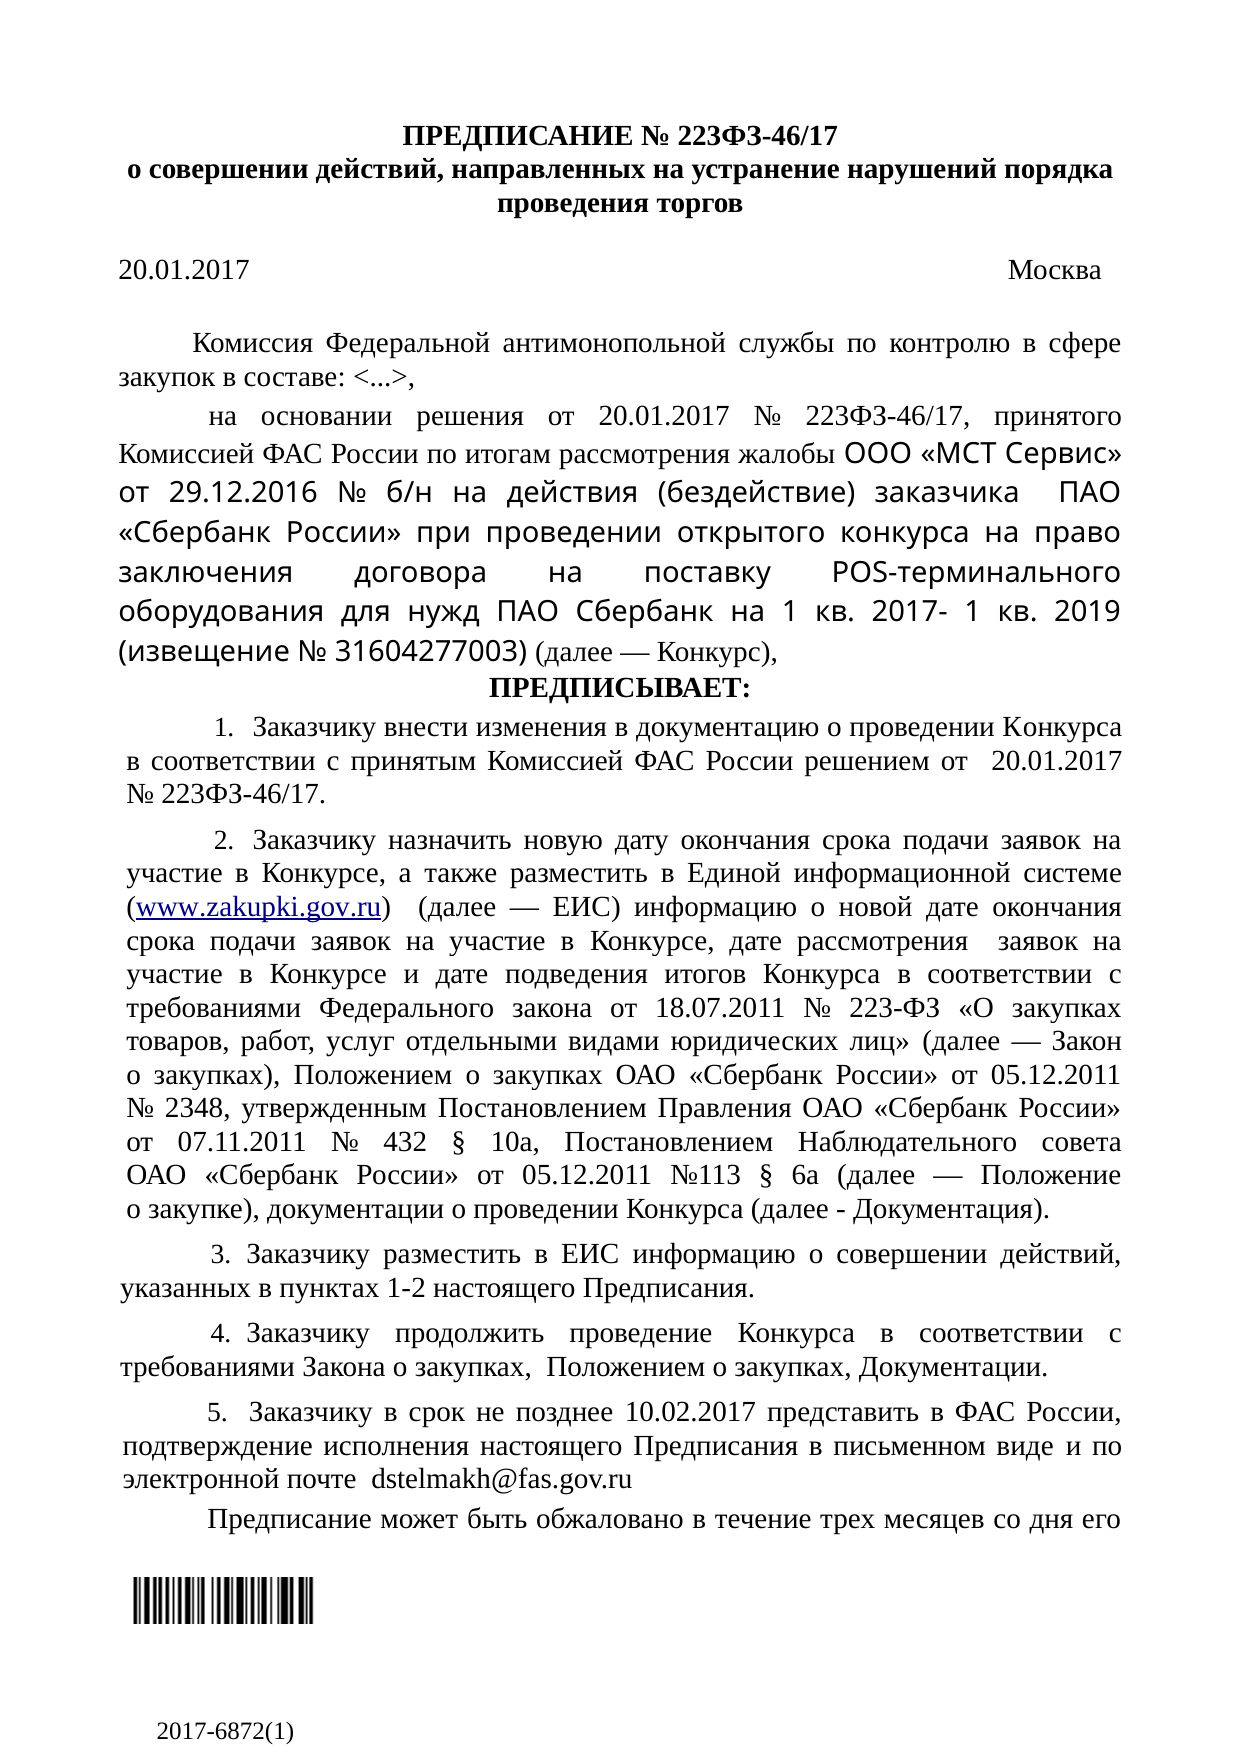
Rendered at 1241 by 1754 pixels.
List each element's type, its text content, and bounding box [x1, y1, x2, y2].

list Заказчику внести изменения в документацию о проведении Конкурса в соответствии с принятым Комиссией ФАС России решением от 20.01.2017 № 223ФЗ-46/17. [126, 709, 1122, 810]
text Комиссия Федеральной антимонопольной службы по контролю в сфере закупок в составе: <...>, [118, 325, 1122, 392]
text на основании решения от 20.01.2017 № 223ФЗ-46/17, принятого Комиссией ФАС России по итогам рассмотрения жалобы ООО «МСТ Сервис» от 29.12.2016 № б/н на действия (бездействие) заказчика ПАО «Сбербанк России» при проведении открытого конкурса на право заключения договора на поставку POS-терминального оборудования для нужд ПАО Сбербанк на 1 кв. 2017- 1 кв. 2019 (извещение № 31604277003) (далее — Конкурс), [118, 398, 1122, 670]
picture [118, 1577, 331, 1624]
text ПРЕДПИСАНИЕ № 223ФЗ-46/17 [118, 118, 1122, 152]
list Заказчику в срок не позднее 10.02.2017 представить в ФАС России, подтверждение исполнения настоящего Предписания в письменном виде и по электронной почте dstelmakh@fas.gov.ru [122, 1394, 1122, 1495]
list Заказчику назначить новую дату окончания срока подачи заявок на участие в Конкурсе, а также разместить в Единой информационной системе (www.zakupki.gov.ru) (далее — ЕИС) информацию о новой дате окончания срока подачи заявок на участие в Конкурсе, дате рассмотрения заявок на участие в Конкурсе и дате подведения итогов Конкурса в соответствии с требованиями Федерального закона от 18.07.2011 № 223-ФЗ «О закупках товаров, работ, услуг отдельными видами юридических лиц» (далее — Закон о закупках), Положением о закупках ОАО «Сбербанк России» от 05.12.2011 № 2348, утвержденным Постановлением Правления ОАО «Сбербанк России» от 07.11.2011 № 432 § 10а, Постановлением Наблюдательного совета ОАО «Сбербанк России» от 05.12.2011 №113 § 6а (далее — Положение о закупке), документации о проведении Конкурса (далее - Документация). [126, 822, 1122, 1224]
list Заказчику продолжить проведение Конкурса в соответствии с требованиями Закона о закупках, Положением о закупках, Документации. [120, 1315, 1122, 1382]
text о совершении действий, направленных на устранение нарушений порядка проведения торгов [118, 152, 1122, 219]
text Предписание может быть обжаловано в течение трех месяцев со дня его [118, 1501, 1122, 1534]
list Заказчику разместить в ЕИС информацию о совершении действий, указанных в пунктах 1-2 настоящего Предписания. [120, 1236, 1122, 1303]
text 20.01.2017 Москва [118, 252, 1122, 286]
text ПРЕДПИСЫВАЕТ: [118, 670, 1122, 703]
